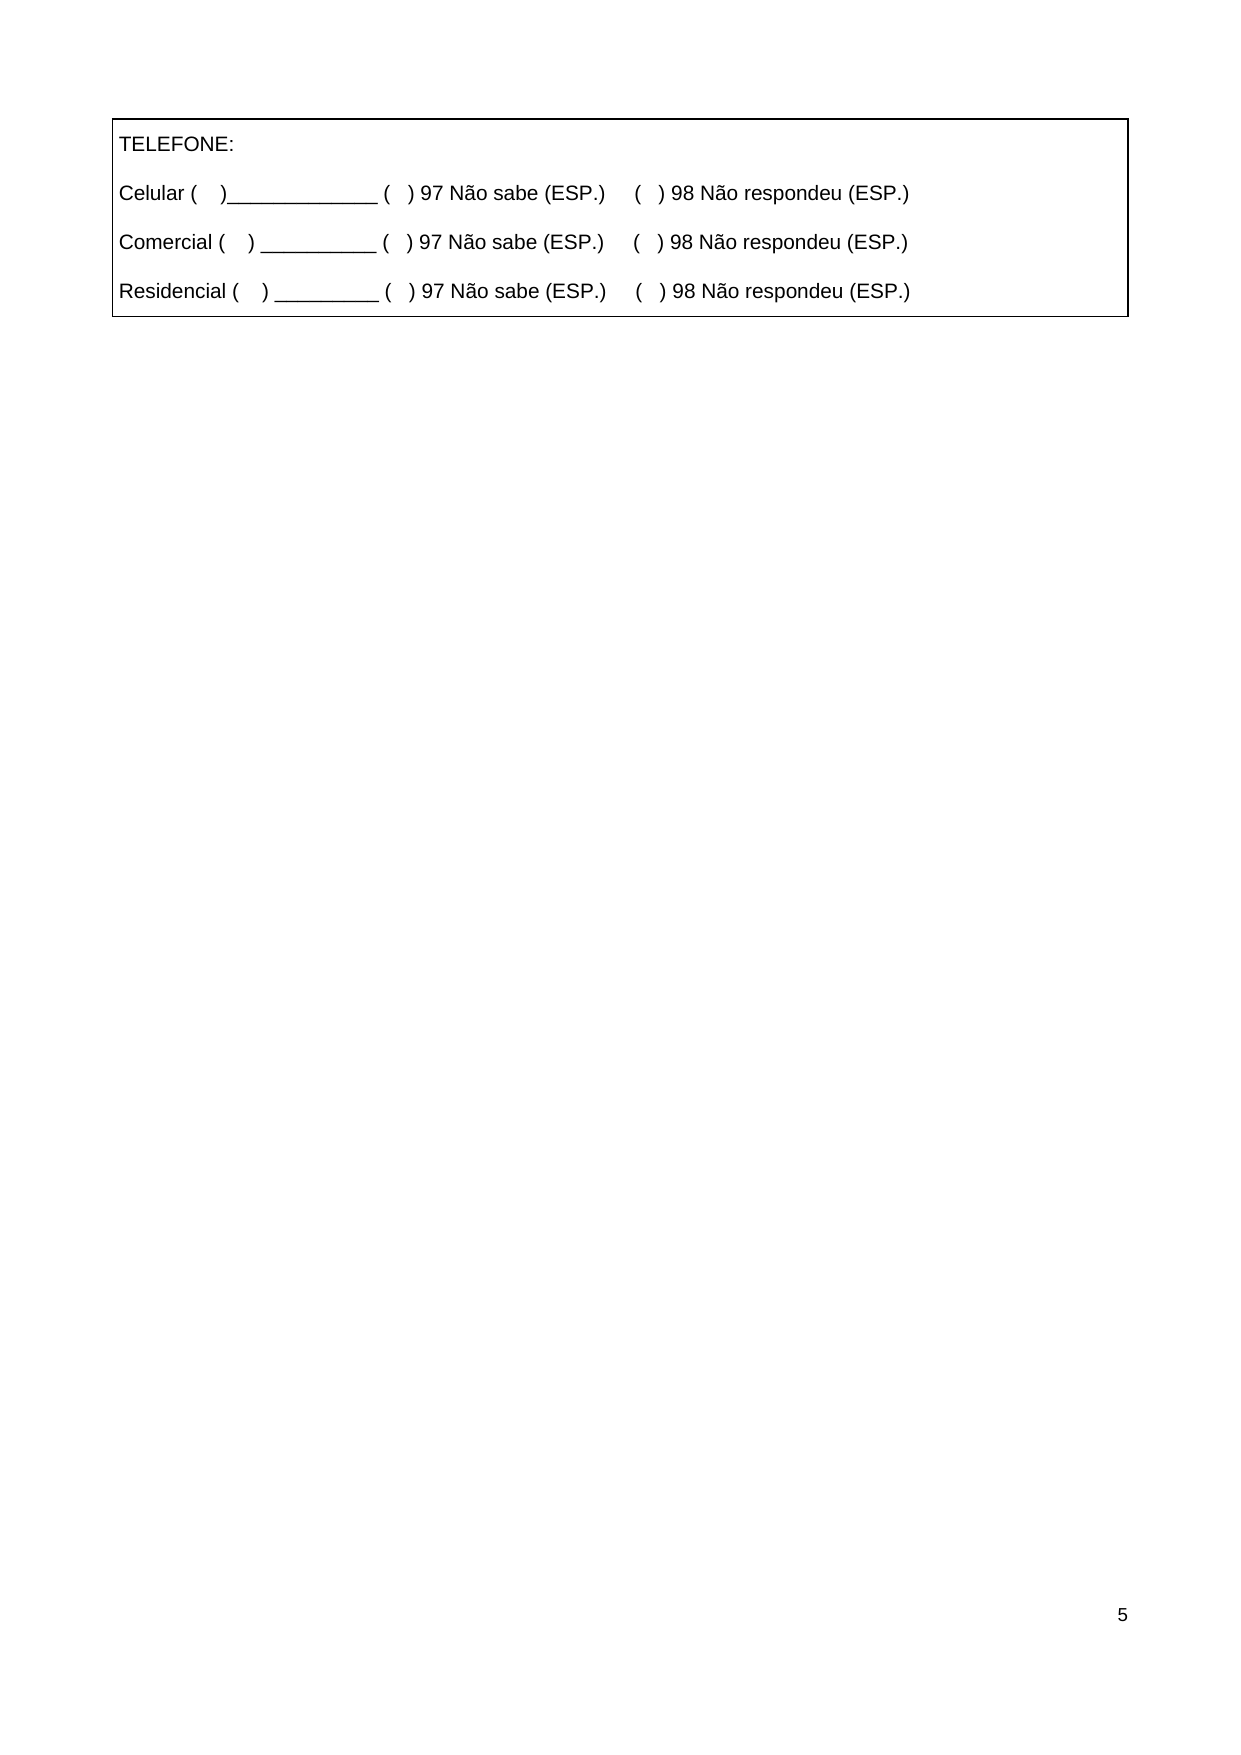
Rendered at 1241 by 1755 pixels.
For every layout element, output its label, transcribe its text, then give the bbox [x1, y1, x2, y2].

table_cell TELEFONE: Celular ( )_____________ ( ) 97 Não sabe (ESP.) ( ) 98 Não respondeu (ESP.) Comercial ( ) __________ ( ) 97 Não sabe (ESP.) ( ) 98 Não respondeu (ESP.) Residencial ( ) _________ ( ) 97 Não sabe (ESP.) ( ) 98 Não respondeu (ESP.) [113, 120, 1127, 316]
